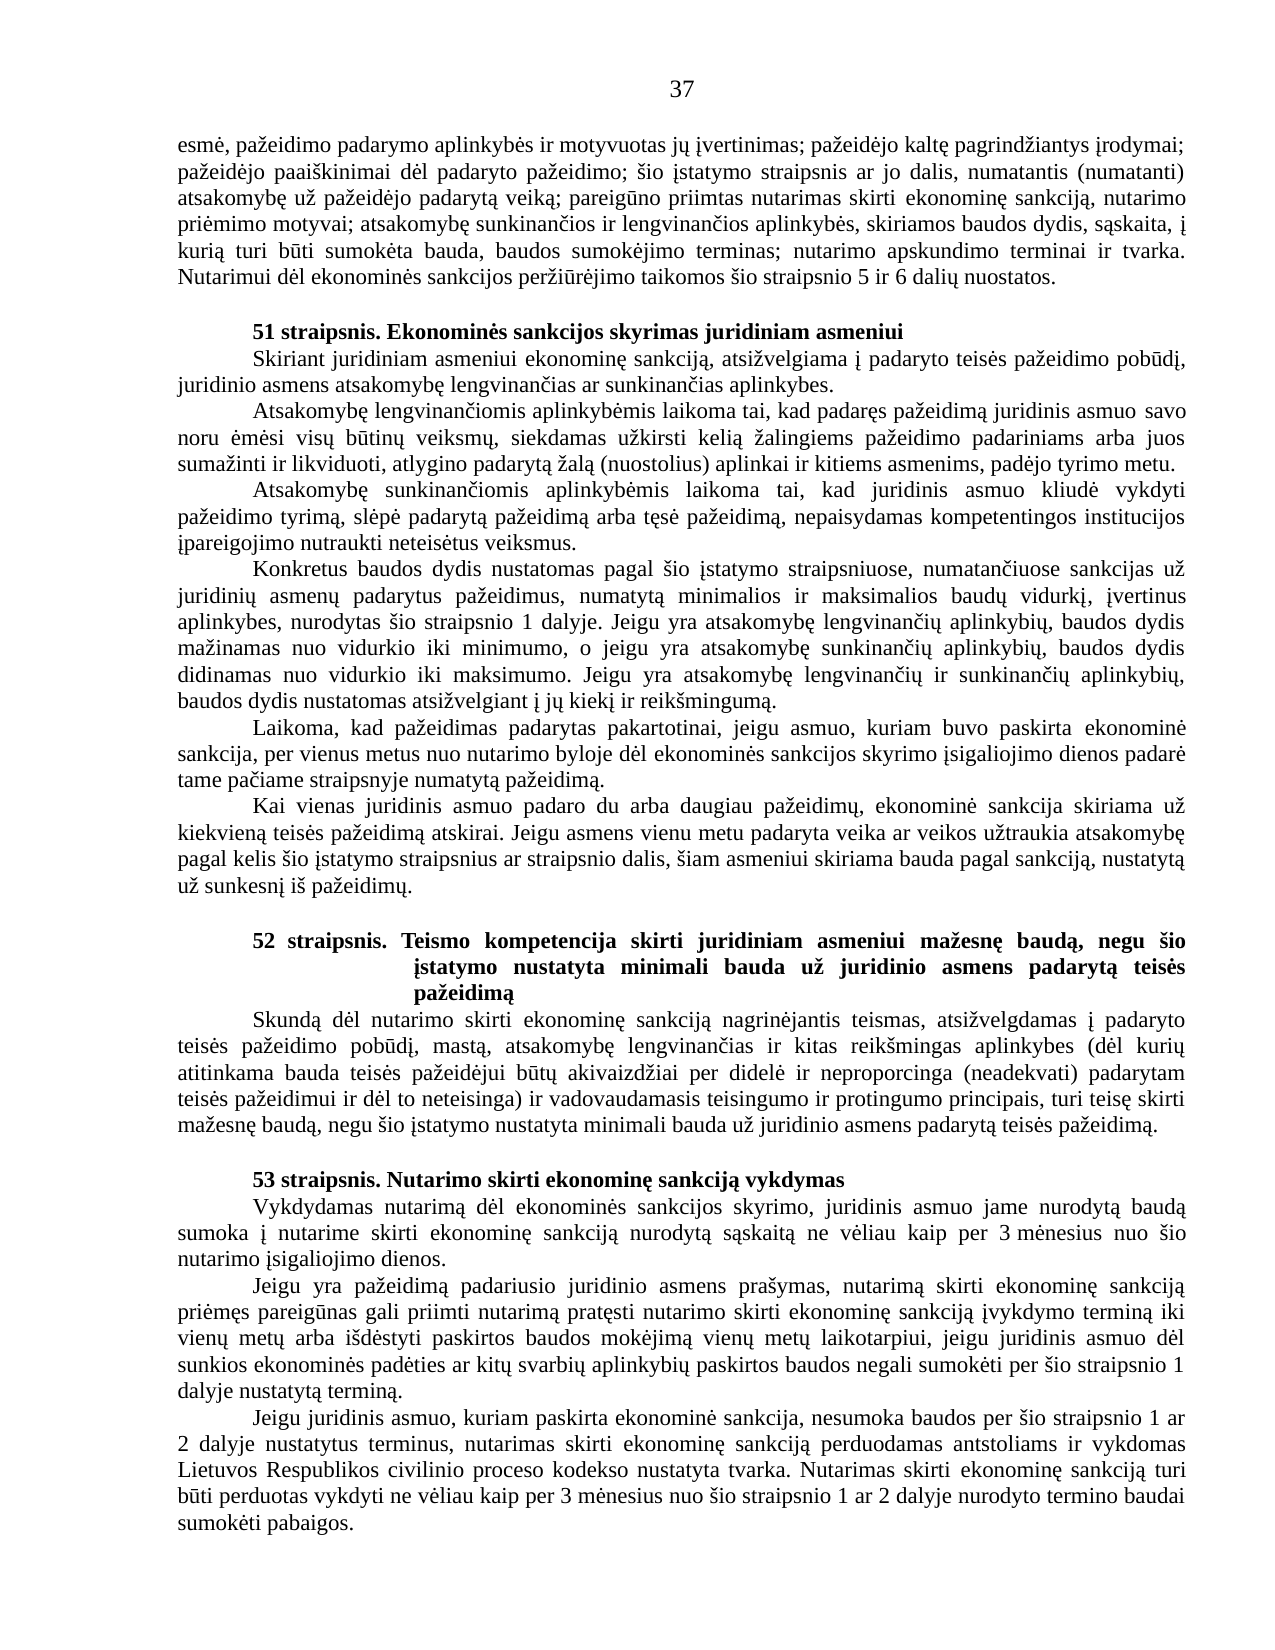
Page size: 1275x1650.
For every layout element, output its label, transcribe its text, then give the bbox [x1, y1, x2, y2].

text Konkretus baudos dydis nustatomas pagal šio įstatymo straipsniuose, numatančiuose sankcijas už juridinių asmenų padarytus pažeidimus, numatytą minimalios ir maksimalios baudų vidurkį, įvertinus aplinkybes, nurodytas šio straipsnio 1 dalyje. Jeigu yra atsakomybę lengvinančių aplinkybių, baudos dydis mažinamas nuo vidurkio iki minimumo, o jeigu yra atsakomybę sunkinančių aplinkybių, baudos dydis didinamas nuo vidurkio iki maksimumo. Jeigu yra atsakomybę lengvinančių ir sunkinančių aplinkybių, baudos dydis nustatomas atsižvelgiant į jų kiekį ir reikšmingumą. [177, 555, 1186, 713]
text 53 straipsnis. Nutarimo skirti ekonominę sankciją vykdymas [177, 1166, 1186, 1193]
text esmė, pažeidimo padarymo aplinkybės ir motyvuotas jų įvertinimas; pažeidėjo kaltę pagrindžiantys įrodymai; pažeidėjo paaiškinimai dėl padaryto pažeidimo; šio įstatymo straipsnis ar jo dalis, numatantis (numatanti) atsakomybę už pažeidėjo padarytą veiką; pareigūno priimtas nutarimas skirti ekonominę sankciją, nutarimo priėmimo motyvai; atsakomybę sunkinančios ir lengvinančios aplinkybės, skiriamos baudos dydis, sąskaita, į kurią turi būti sumokėta bauda, baudos sumokėjimo terminas; nutarimo apskundimo terminai ir tvarka. Nutarimui dėl ekonominės sankcijos peržiūrėjimo taikomos šio straipsnio 5 ir 6 dalių nuostatos. [177, 131, 1186, 289]
text Laikoma, kad pažeidimas padarytas pakartotinai, jeigu asmuo, kuriam buvo paskirta ekonominė sankcija, per vienus metus nuo nutarimo byloje dėl ekonominės sankcijos skyrimo įsigaliojimo dienos padarė tame pačiame straipsnyje numatytą pažeidimą. [177, 713, 1186, 793]
text Skiriant juridiniam asmeniui ekonominę sankciją, atsižvelgiama į padaryto teisės pažeidimo pobūdį, juridinio asmens atsakomybę lengvinančias ar sunkinančias aplinkybes. [177, 344, 1186, 397]
text Atsakomybę lengvinančiomis aplinkybėmis laikoma tai, kad padaręs pažeidimą juridinis asmuo savo noru ėmėsi visų būtinų veiksmų, siekdamas užkirsti kelią žalingiems pažeidimo padariniams arba juos sumažinti ir likviduoti, atlygino padarytą žalą (nuostolius) aplinkai ir kitiems asmenims, padėjo tyrimo metu. [177, 397, 1186, 476]
text Jeigu yra pažeidimą padariusio juridinio asmens prašymas, nutarimą skirti ekonominę sankciją priėmęs pareigūnas gali priimti nutarimą pratęsti nutarimo skirti ekonominę sankciją įvykdymo terminą iki vienų metų arba išdėstyti paskirtos baudos mokėjimą vienų metų laikotarpiui, jeigu juridinis asmuo dėl sunkios ekonominės padėties ar kitų svarbių aplinkybių paskirtos baudos negali sumokėti per šio straipsnio 1 dalyje nustatytą terminą. [177, 1272, 1186, 1403]
text Atsakomybę sunkinančiomis aplinkybėmis laikoma tai, kad juridinis asmuo kliudė vykdyti pažeidimo tyrimą, slėpė padarytą pažeidimą arba tęsė pažeidimą, nepaisydamas kompetentingos institucijos įpareigojimo nutraukti neteisėtus veiksmus. [177, 476, 1186, 555]
text Skundą dėl nutarimo skirti ekonominę sankciją nagrinėjantis teismas, atsižvelgdamas į padaryto teisės pažeidimo pobūdį, mastą, atsakomybę lengvinančias ir kitas reikšmingas aplinkybes (dėl kurių atitinkama bauda teisės pažeidėjui būtų akivaizdžiai per didelė ir neproporcinga (neadekvati) padarytam teisės pažeidimui ir dėl to neteisinga) ir vadovaudamasis teisingumo ir protingumo principais, turi teisę skirti mažesnę baudą, negu šio įstatymo nustatyta minimali bauda už juridinio asmens padarytą teisės pažeidimą. [177, 1006, 1186, 1138]
text 52 straipsnis. Teismo kompetencija skirti juridiniam asmeniui mažesnę baudą, negu šio įstatymo nustatyta minimali bauda už juridinio asmens padarytą teisės pažeidimą [252, 927, 1186, 1006]
text 51 straipsnis. Ekonominės sankcijos skyrimas juridiniam asmeniui [177, 318, 1186, 344]
text Vykdydamas nutarimą dėl ekonominės sankcijos skyrimo, juridinis asmuo jame nurodytą baudą sumoka į nutarime skirti ekonominę sankciją nurodytą sąskaitą ne vėliau kaip per 3 mėnesius nuo šio nutarimo įsigaliojimo dienos. [177, 1193, 1186, 1272]
text Kai vienas juridinis asmuo padaro du arba daugiau pažeidimų, ekonominė sankcija skiriama už kiekvieną teisės pažeidimą atskirai. Jeigu asmens vienu metu padaryta veika ar veikos užtraukia atsakomybę pagal kelis šio įstatymo straipsnius ar straipsnio dalis, šiam asmeniui skiriama bauda pagal sankciją, nustatytą už sunkesnį iš pažeidimų. [177, 793, 1186, 898]
text Jeigu juridinis asmuo, kuriam paskirta ekonominė sankcija, nesumoka baudos per šio straipsnio 1 ar 2 dalyje nustatytus terminus, nutarimas skirti ekonominę sankciją perduodamas antstoliams ir vykdomas Lietuvos Respublikos civilinio proceso kodekso nustatyta tvarka. Nutarimas skirti ekonominę sankciją turi būti perduotas vykdyti ne vėliau kaip per 3 mėnesius nuo šio straipsnio 1 ar 2 dalyje nurodyto termino baudai sumokėti pabaigos. [177, 1403, 1186, 1535]
